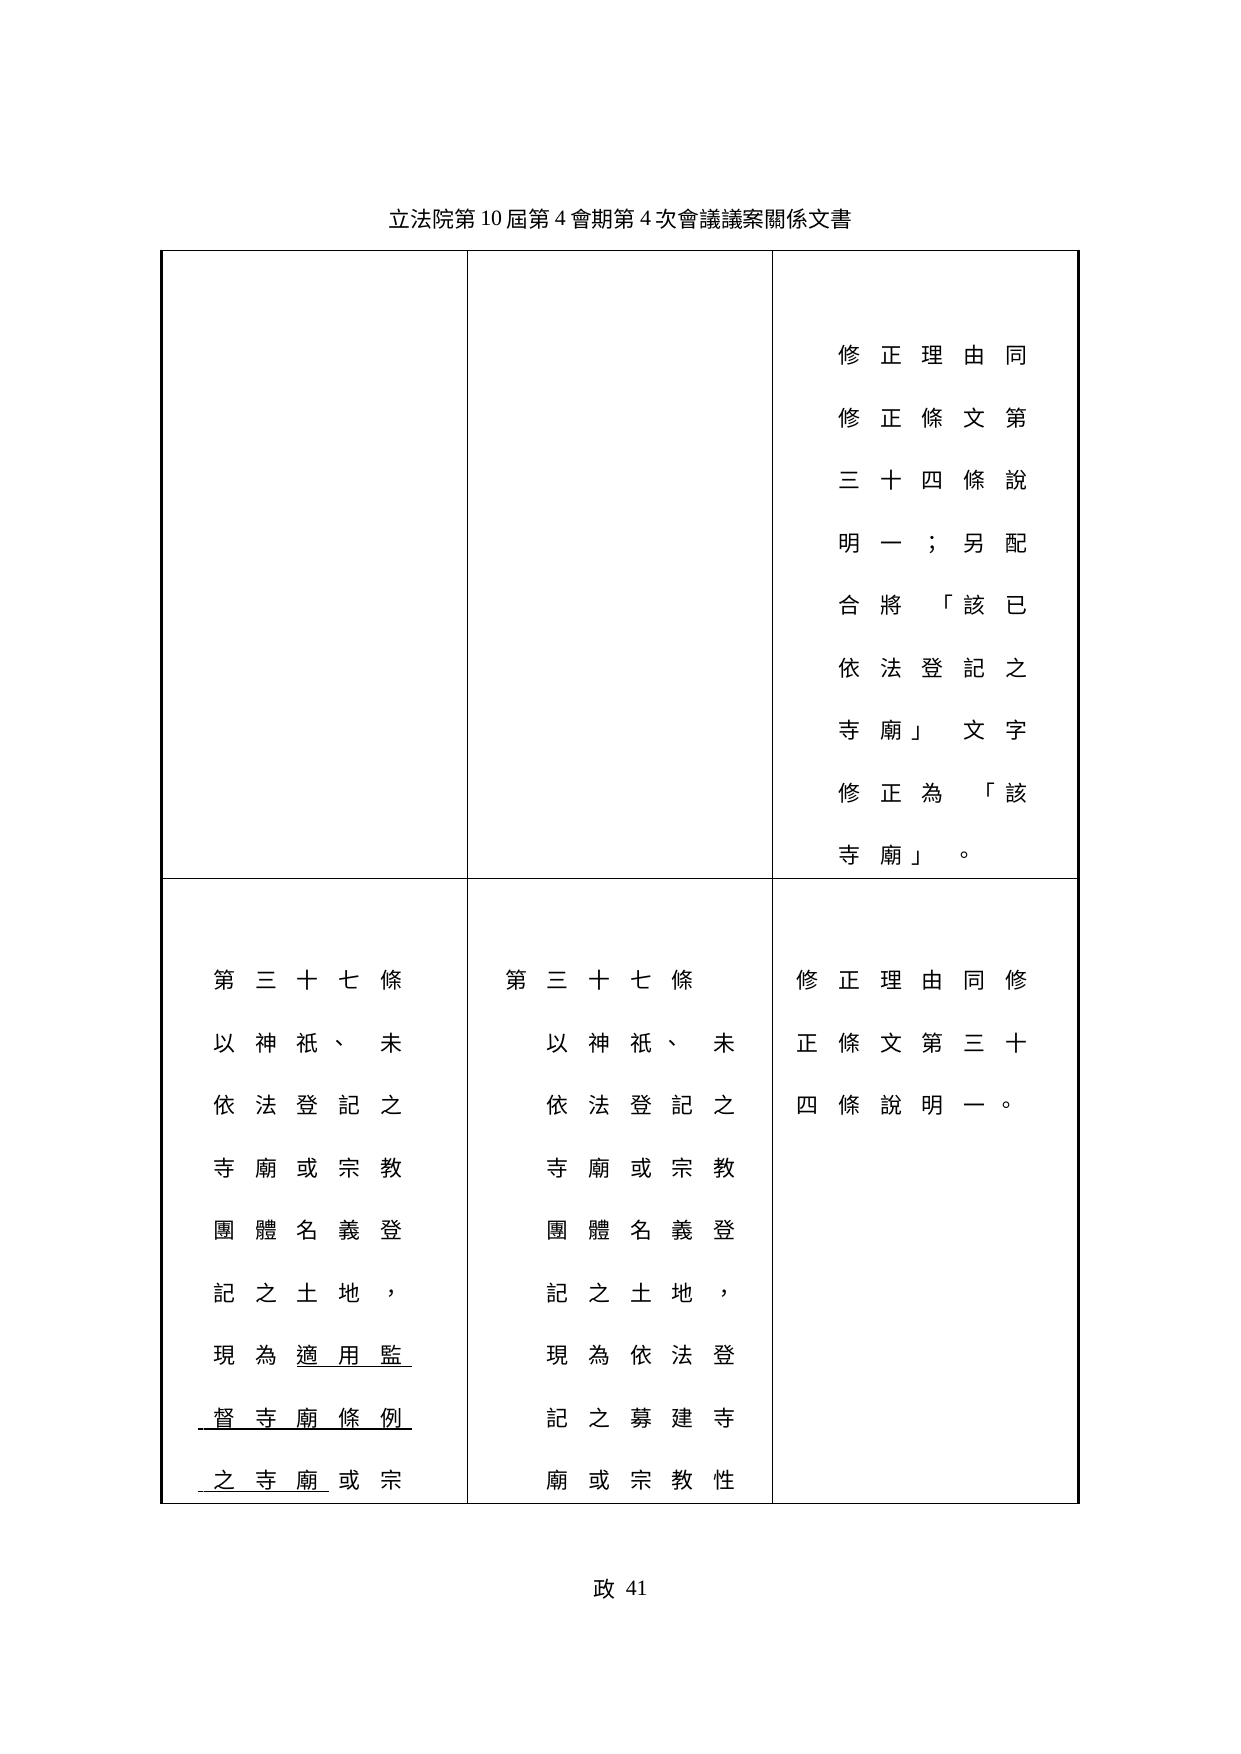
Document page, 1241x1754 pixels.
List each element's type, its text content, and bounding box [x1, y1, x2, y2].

table_cell 第三十七條 以神祇、未依法登記之寺廟或宗教團體名義登記之土地，現為適用監督寺廟條例之寺廟或宗 [163, 879, 467, 1503]
table_cell 修正理由同修正條文第三十四條說明一；另配合將「該已依法登記之寺廟」文字修正為「該寺廟」。 [773, 251, 1077, 878]
table_cell [468, 251, 772, 878]
table_cell 修正理由同修正條文第三十四條說明一。 [773, 879, 1077, 1503]
table_cell 第三十七條 以神祇、未依法登記之寺廟或宗教團體名義登記之土地，現為依法登記之募建寺廟或宗教性 [468, 879, 772, 1503]
table_cell [163, 251, 467, 878]
